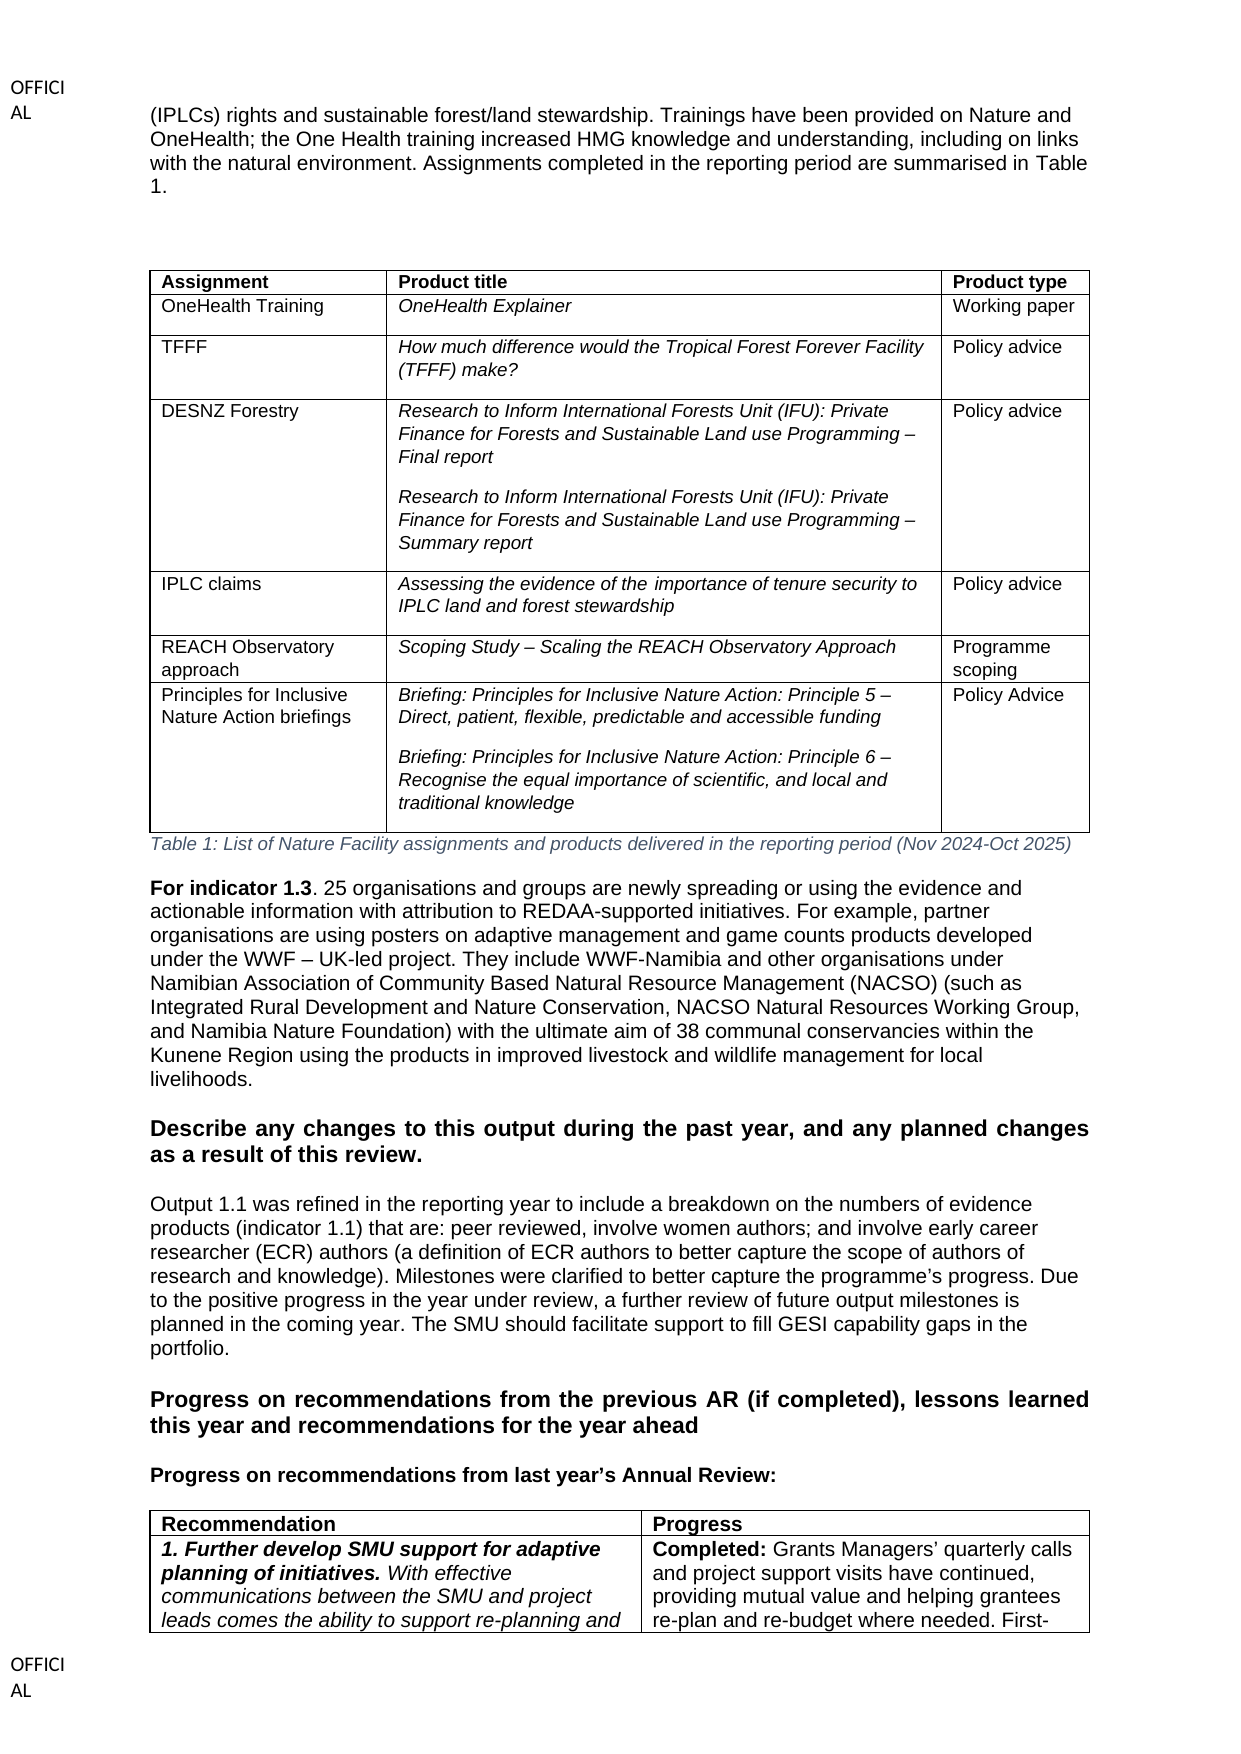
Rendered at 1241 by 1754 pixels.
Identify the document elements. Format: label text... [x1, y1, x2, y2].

text For indicator 1.3. 25 organisations and groups are newly spreading or using the evidence and actionable information with attribution to REDAA-supported initiatives. For example, partner organisations are using posters on adaptive management and game counts products developed under the WWF – UK-led project. They include WWF-Namibia and other organisations under Namibian Association of Community Based Natural Resource Management (NACSO) (such as Integrated Rural Development and Nature Conservation, NACSO Natural Resources Working Group, and Namibia Nature Foundation) with the ultimate aim of 38 communal conservancies within the Kunene Region using the products in improved livestock and wildlife management for local livelihoods. [150, 875, 1090, 1091]
table_header Recommendation [151, 1511, 641, 1535]
table_cell OneHealth Training [151, 295, 386, 335]
text (IPLCs) rights and sustainable forest/land stewardship. Trainings have been provided on Nature and OneHealth; the One Health training increased HMG knowledge and understanding, including on links with the natural environment. Assignments completed in the reporting period are summarised in Table 1. [150, 102, 1090, 198]
table_cell Research to Inform International Forests Unit (IFU): Private Finance for Forests and Sustainable Land use Programming – Final report Research to Inform International Forests Unit (IFU): Private Finance for Forests and Sustainable Land use Programming – Summary report [387, 400, 941, 571]
table_cell Scoping Study – Scaling the REACH Observatory Approach [387, 636, 941, 682]
table_cell DESNZ Forestry [151, 400, 386, 571]
table_cell How much difference would the Tropical Forest Forever Facility (TFFF) make? [387, 336, 941, 399]
table_cell IPLC claims [151, 572, 386, 635]
text Progress on recommendations from last year’s Annual Review: [150, 1462, 1090, 1486]
table_cell Policy advice [942, 400, 1089, 571]
table_cell TFFF [151, 336, 386, 399]
table_header Product title [387, 271, 941, 294]
table_header Progress [642, 1511, 1089, 1535]
table_cell Principles for Inclusive Nature Action briefings [151, 683, 386, 832]
table_cell Policy advice [942, 336, 1089, 399]
table_cell 1. Further develop SMU support for adaptive planning of initiatives. With effective communications between the SMU and project leads comes the ability to support re-planning and [151, 1536, 641, 1632]
table_cell Policy advice [942, 572, 1089, 635]
table_cell Completed: Grants Managers’ quarterly calls and project support visits have continued, providing mutual value and helping grantees re-plan and re-budget where needed. First- [642, 1536, 1089, 1632]
table_cell OneHealth Explainer [387, 295, 941, 335]
text Table 1: List of Nature Facility assignments and products delivered in the reporting period (Nov 2024-Oct 2025) [150, 833, 1090, 854]
table_cell Assessing the evidence of the importance of tenure security to IPLC land and forest stewardship [387, 572, 941, 635]
table_cell REACH Observatory approach [151, 636, 386, 682]
table_cell Programme scoping [942, 636, 1089, 682]
table_cell Working paper [942, 295, 1089, 335]
table_header Assignment [151, 271, 386, 294]
text Output 1.1 was refined in the reporting year to include a breakdown on the numbers of evidence products (indicator 1.1) that are: peer reviewed, involve women authors; and involve early career researcher (ECR) authors (a definition of ECR authors to better capture the scope of authors of research and knowledge). Milestones were clarified to better capture the programme’s progress. Due to the positive progress in the year under review, a further review of future output milestones is planned in the coming year. The SMU should facilitate support to fill GESI capability gaps in the portfolio. [150, 1192, 1090, 1359]
table_cell Policy Advice [942, 683, 1089, 832]
text Describe any changes to this output during the past year, and any planned changes as a result of this review. [150, 1115, 1090, 1168]
text Progress on recommendations from the previous AR (if completed), lessons learned this year and recommendations for the year ahead [150, 1386, 1090, 1438]
table_header Product type [942, 271, 1089, 294]
table_cell Briefing: Principles for Inclusive Nature Action: Principle 5 – Direct, patient, flexible, predictable and accessible funding Briefing: Principles for Inclusive Nature Action: Principle 6 – Recognise the equal importance of scientific, and local and traditional knowledge [387, 683, 941, 832]
